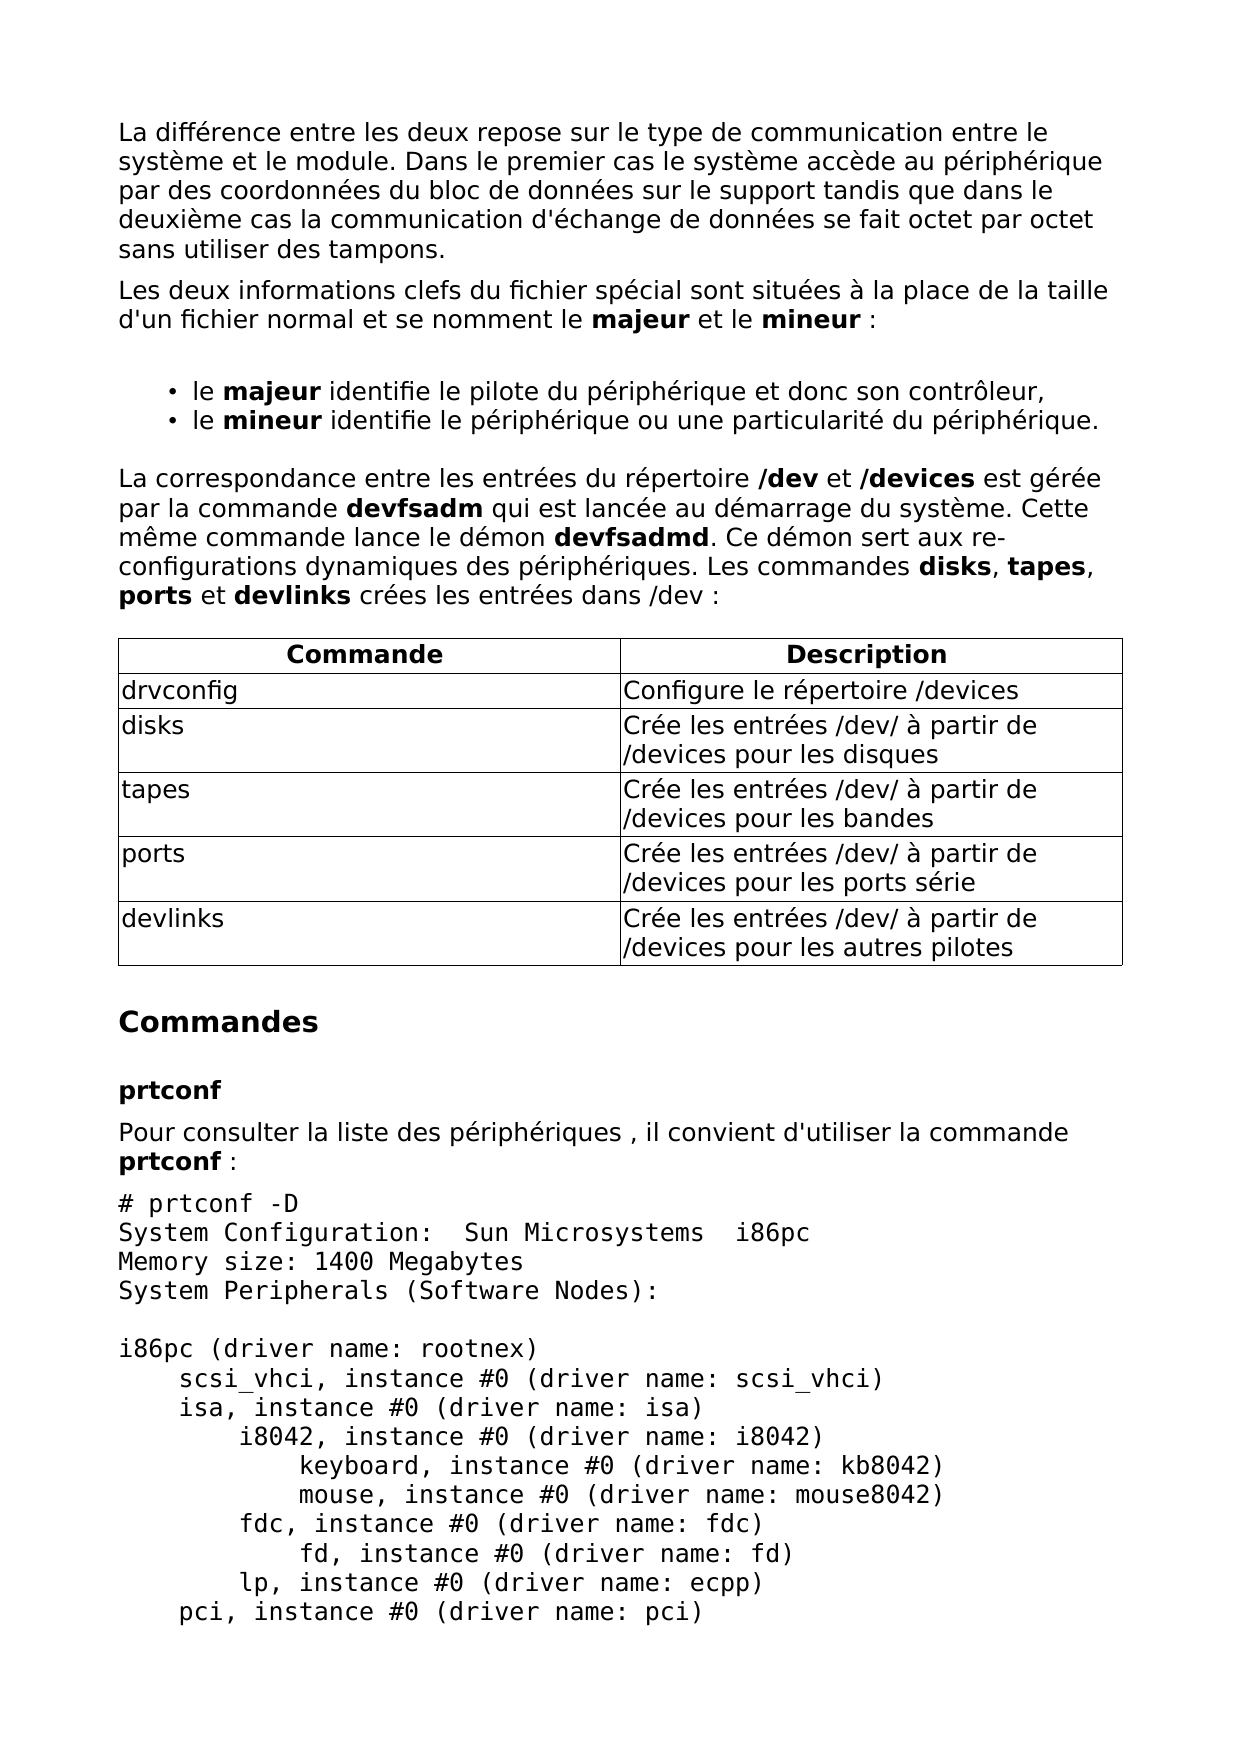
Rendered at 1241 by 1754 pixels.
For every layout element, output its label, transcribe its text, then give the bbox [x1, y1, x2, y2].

table_cell Crée les entrées /dev/ à partir de /devices pour les bandes [621, 773, 1122, 836]
table_cell drvconfig [119, 674, 620, 708]
table_header Description [621, 639, 1122, 673]
table_cell Crée les entrées /dev/ à partir de /devices pour les ports série [621, 837, 1122, 901]
list le mineur identifie le périphérique ou une particularité du périphérique. [177, 406, 1122, 435]
table_cell Configure le répertoire /devices [621, 674, 1122, 708]
text Les deux informations clefs du fichier spécial sont situées à la place de la taille d'un fichier normal et se nomment le majeur et le mineur : [118, 276, 1122, 335]
subtitle Commandes [118, 1005, 1122, 1039]
table_cell tapes [119, 773, 620, 836]
table_cell devlinks [119, 902, 620, 965]
table_cell disks [119, 709, 620, 772]
table_cell ports [119, 837, 620, 901]
table_cell Crée les entrées /dev/ à partir de /devices pour les autres pilotes [621, 902, 1122, 965]
text La différence entre les deux repose sur le type de communication entre le système et le module. Dans le premier cas le système accède au périphérique par des coordonnées du bloc de données sur le support tandis que dans le deuxième cas la communication d'échange de données se fait octet par octet sans utiliser des tampons. [118, 118, 1122, 264]
table_header Commande [119, 639, 620, 673]
table_cell Crée les entrées /dev/ à partir de /devices pour les disques [621, 709, 1122, 772]
text # prtconf -D System Configuration: Sun Microsystems i86pc Memory size: 1400 Megabytes System Peripherals (Software Nodes): i86pc (driver name: rootnex) scsi_vhci, instance #0 (driver name: scsi_vhci) isa, instance #0 (driver name: isa) i8042, instance #0 (driver name: i8042) keyboard, instance #0 (driver name: kb8042) mouse, instance #0 (driver name: mouse8042) fdc, instance #0 (driver name: fdc) fd, instance #0 (driver name: fd) lp, instance #0 (driver name: ecpp) pci, instance #0 (driver name: pci) [118, 1189, 1122, 1626]
text Pour consulter la liste des périphériques , il convient d'utiliser la commande prtconf : [118, 1118, 1122, 1176]
subtitle prtconf [118, 1076, 1122, 1106]
list le majeur identifie le pilote du périphérique et donc son contrôleur, [177, 377, 1122, 406]
text La correspondance entre les entrées du répertoire /dev et /devices est gérée par la commande devfsadm qui est lancée au démarrage du système. Cette même commande lance le démon devfsadmd. Ce démon sert aux re-configurations dynamiques des périphériques. Les commandes disks, tapes, ports et devlinks crées les entrées dans /dev : [118, 464, 1122, 610]
